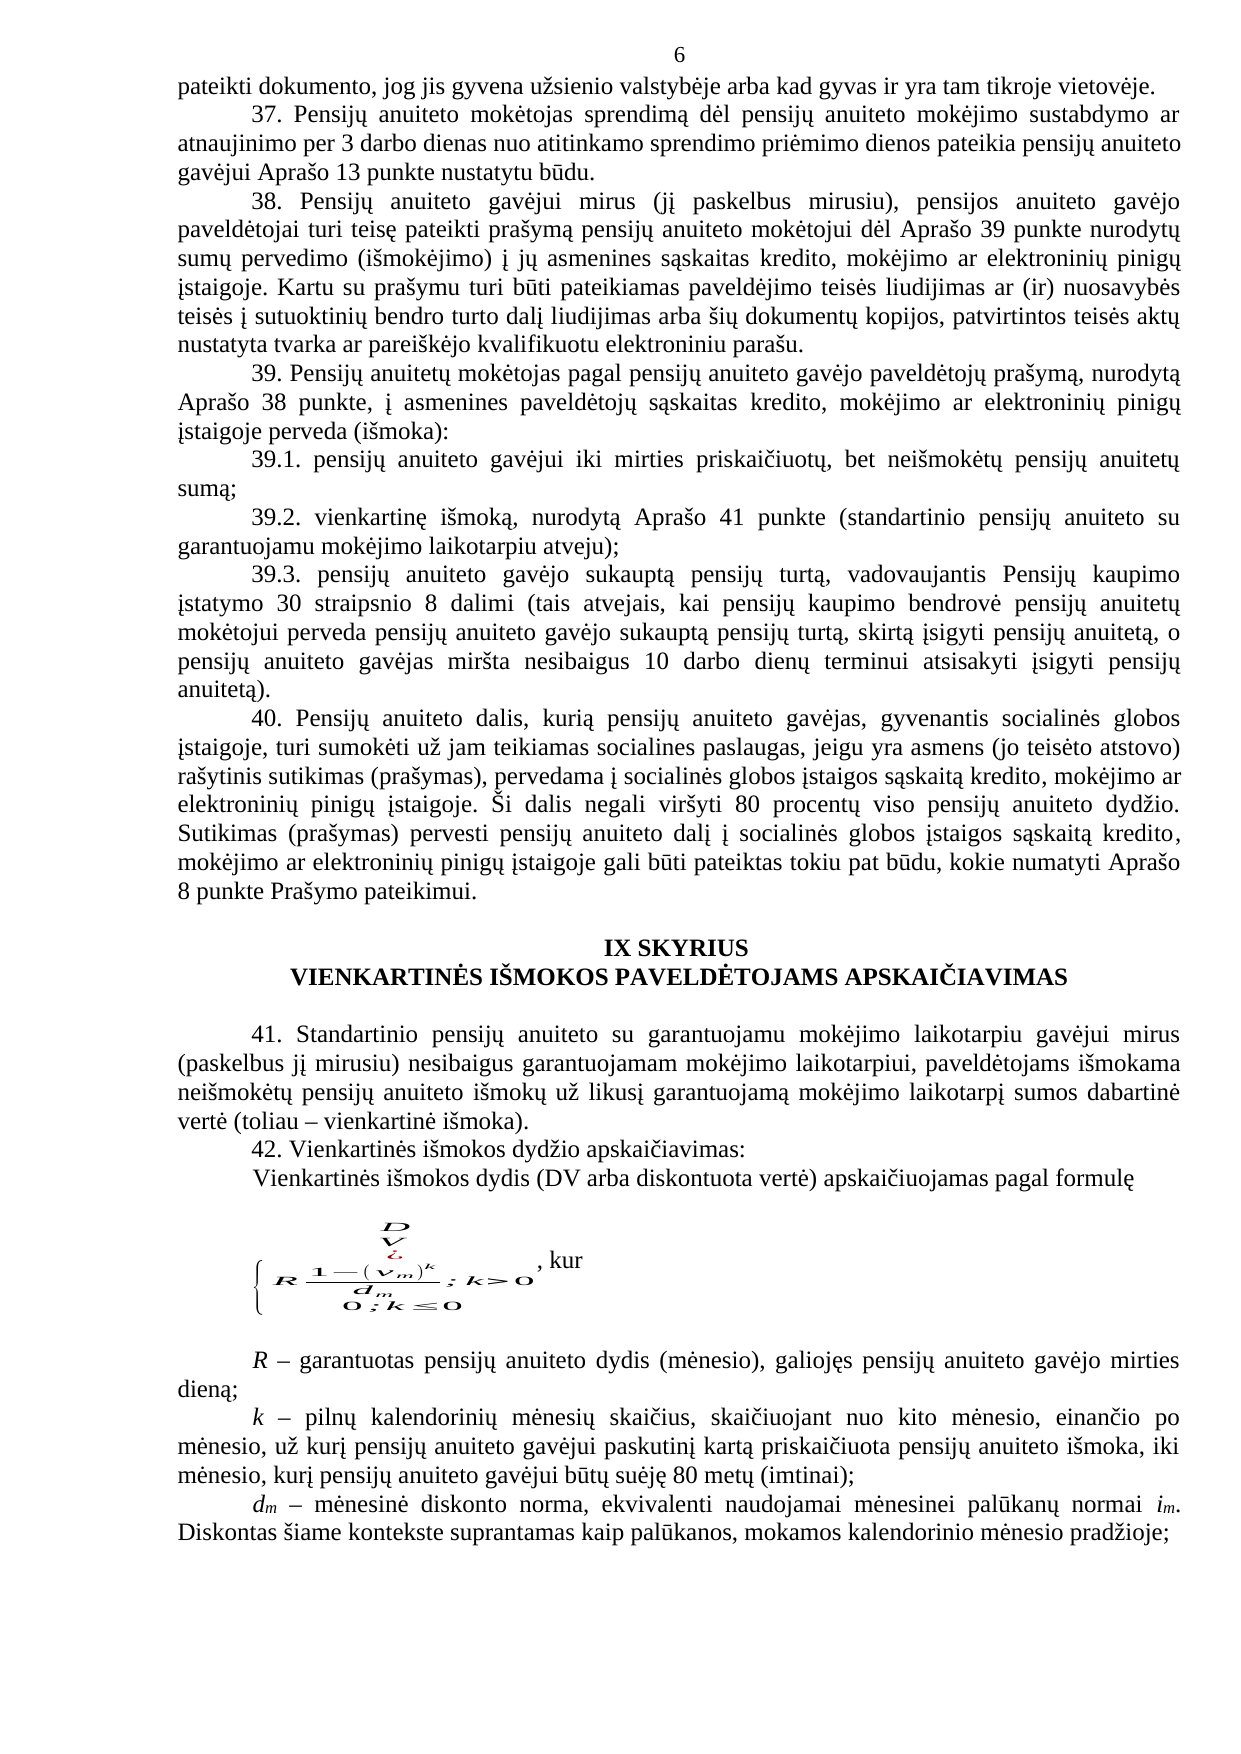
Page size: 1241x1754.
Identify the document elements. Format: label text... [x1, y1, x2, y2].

text R – garantuotas pensijų anuiteto dydis (mėnesio), galiojęs pensijų anuiteto gavėjo mirties dieną; [177, 1345, 1181, 1402]
text 41. Standartinio pensijų anuiteto su garantuojamu mokėjimo laikotarpiu gavėjui mirus (paskelbus jį mirusiu) nesibaigus garantuojamam mokėjimo laikotarpiui, paveldėtojams išmokama neišmokėtų pensijų anuiteto išmokų už likusį garantuojamą mokėjimo laikotarpį sumos dabartinė vertė (toliau – vienkartinė išmoka). [177, 1019, 1181, 1134]
text , kur [177, 1221, 1181, 1316]
text 37. Pensijų anuiteto mokėtojas sprendimą dėl pensijų anuiteto mokėjimo sustabdymo ar atnaujinimo per 3 darbo dienas nuo atitinkamo sprendimo priėmimo dienos pateikia pensijų anuiteto gavėjui Aprašo 13 punkte nustatytu būdu. [177, 99, 1181, 186]
text VIENKARTINĖS IŠMOKOS PAVELDĖTOJAMS APSKAIČIAVIMAS [177, 962, 1181, 991]
text 40. Pensijų anuiteto dalis, kurią pensijų anuiteto gavėjas, gyvenantis socialinės globos įstaigoje, turi sumokėti už jam teikiamas socialines paslaugas, jeigu yra asmens (jo teisėto atstovo) rašytinis sutikimas (prašymas), pervedama į socialinės globos įstaigos sąskaitą kredito, mokėjimo ar elektroninių pinigų įstaigoje. Ši dalis negali viršyti 80 procentų viso pensijų anuiteto dydžio. Sutikimas (prašymas) pervesti pensijų anuiteto dalį į socialinės globos įstaigos sąskaitą kredito, mokėjimo ar elektroninių pinigų įstaigoje gali būti pateiktas tokiu pat būdu, kokie numatyti Aprašo 8 punkte Prašymo pateikimui. [177, 703, 1181, 904]
text 39. Pensijų anuitetų mokėtojas pagal pensijų anuiteto gavėjo paveldėtojų prašymą, nurodytą Aprašo 38 punkte, į asmenines paveldėtojų sąskaitas kredito, mokėjimo ar elektroninių pinigų įstaigoje perveda (išmoka): [177, 358, 1181, 444]
text 39.3. pensijų anuiteto gavėjo sukauptą pensijų turtą, vadovaujantis Pensijų kaupimo įstatymo 30 straipsnio 8 dalimi (tais atvejais, kai pensijų kaupimo bendrovė pensijų anuitetų mokėtojui perveda pensijų anuiteto gavėjo sukauptą pensijų turtą, skirtą įsigyti pensijų anuitetą, o pensijų anuiteto gavėjas miršta nesibaigus 10 darbo dienų terminui atsisakyti įsigyti pensijų anuitetą). [177, 559, 1181, 703]
text pateikti dokumento, jog jis gyvena užsienio valstybėje arba kad gyvas ir yra tam tikroje vietovėje. [177, 71, 1181, 99]
text IX SKYRIUS [177, 933, 1181, 962]
text Vienkartinės išmokos dydis (DV arba diskontuota vertė) apskaičiuojamas pagal formulę [177, 1163, 1181, 1192]
text k – pilnų kalendorinių mėnesių skaičius, skaičiuojant nuo kito mėnesio, einančio po mėnesio, už kurį pensijų anuiteto gavėjui paskutinį kartą priskaičiuota pensijų anuiteto išmoka, iki mėnesio, kurį pensijų anuiteto gavėjui būtų suėję 80 metų (imtinai); [177, 1402, 1181, 1489]
text 39.2. vienkartinę išmoką, nurodytą Aprašo 41 punkte (standartinio pensijų anuiteto su garantuojamu mokėjimo laikotarpiu atveju); [177, 502, 1181, 559]
text 39.1. pensijų anuiteto gavėjui iki mirties priskaičiuotų, bet neišmokėtų pensijų anuitetų sumą; [177, 444, 1181, 502]
text 42. Vienkartinės išmokos dydžio apskaičiavimas: [177, 1134, 1181, 1163]
text dm – mėnesinė diskonto norma, ekvivalenti naudojamai mėnesinei palūkanų normai im. Diskontas šiame kontekste suprantamas kaip palūkanos, mokamos kalendorinio mėnesio pradžioje; [177, 1489, 1181, 1546]
text 38. Pensijų anuiteto gavėjui mirus (jį paskelbus mirusiu), pensijos anuiteto gavėjo paveldėtojai turi teisę pateikti prašymą pensijų anuiteto mokėtojui dėl Aprašo 39 punkte nurodytų sumų pervedimo (išmokėjimo) į jų asmenines sąskaitas kredito, mokėjimo ar elektroninių pinigų įstaigoje. Kartu su prašymu turi būti pateikiamas paveldėjimo teisės liudijimas ar (ir) nuosavybės teisės į sutuoktinių bendro turto dalį liudijimas arba šių dokumentų kopijos, patvirtintos teisės aktų nustatyta tvarka ar pareiškėjo kvalifikuotu elektroniniu parašu. [177, 186, 1181, 358]
